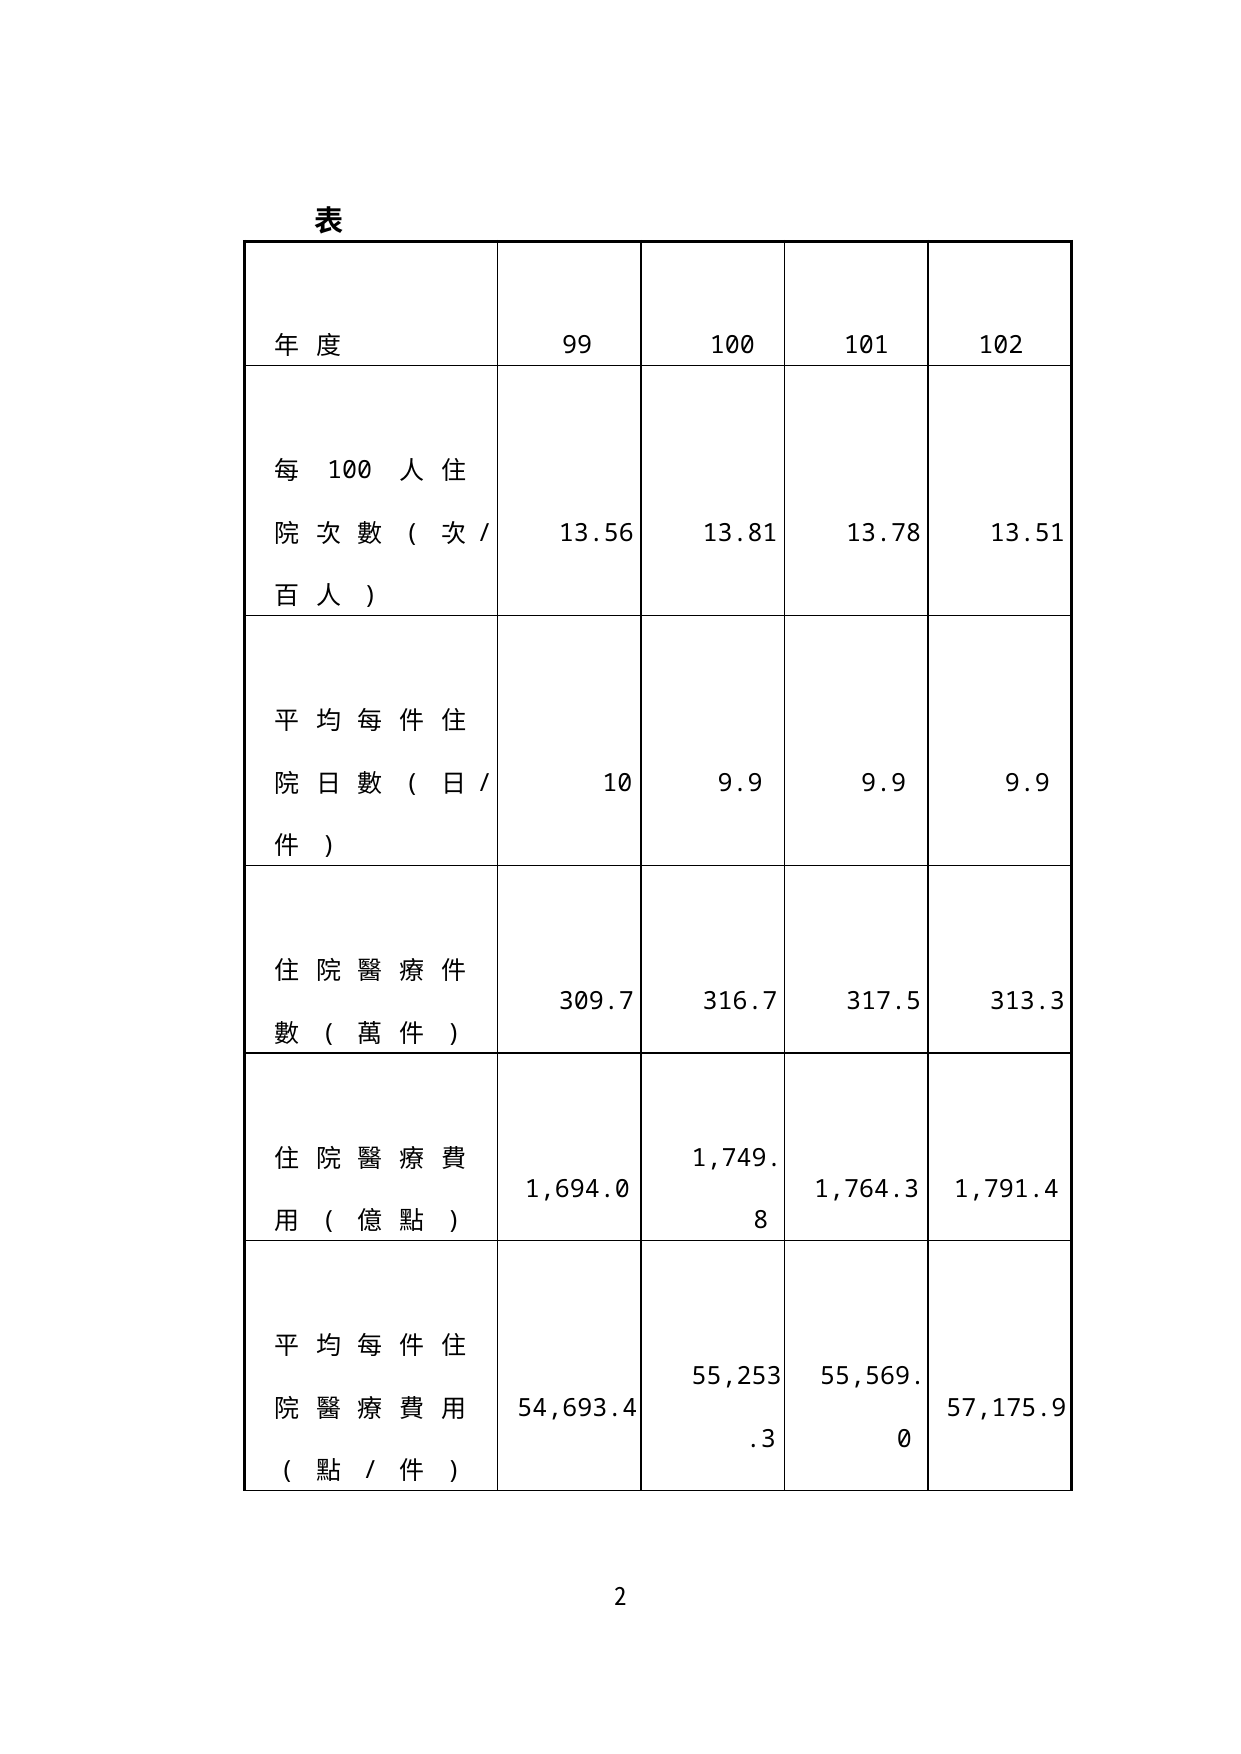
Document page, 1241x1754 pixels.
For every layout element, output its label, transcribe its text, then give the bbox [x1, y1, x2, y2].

table_cell 13.78 [785, 366, 927, 615]
table_cell 54,693.4 [498, 1241, 640, 1490]
table_cell 316.7 [642, 866, 784, 1052]
table_header 年度 [246, 243, 497, 365]
table_cell 1,694.0 [498, 1054, 640, 1240]
table_cell 住院醫療件數(萬件) [246, 866, 497, 1052]
table_cell 1,791.4 [929, 1054, 1070, 1240]
table_cell 13.81 [642, 366, 784, 615]
table_cell 55,253.3 [642, 1241, 784, 1490]
table_cell 313.3 [929, 866, 1070, 1052]
table_cell 317.5 [785, 866, 927, 1052]
table_header 102 [929, 243, 1070, 365]
table_cell 309.7 [498, 866, 640, 1052]
table_cell 9.9 [642, 616, 784, 865]
table_header 99 [498, 243, 640, 365]
table_header 100 [642, 243, 784, 365]
table_cell 平均每件住院醫療費用(點/件) [246, 1241, 497, 1490]
table_cell 1,749.8 [642, 1054, 784, 1240]
text 表 [242, 177, 1058, 240]
table_cell 1,764.3 [785, 1054, 927, 1240]
table_cell 13.51 [929, 366, 1070, 615]
table_cell 每100人住院次數(次/百人) [246, 366, 497, 615]
table_cell 平均每件住院日數(日/件) [246, 616, 497, 865]
table_header 101 [785, 243, 927, 365]
table_cell 住院醫療費用(億點) [246, 1054, 497, 1240]
table_cell 10 [498, 616, 640, 865]
table_cell 57,175.9 [929, 1241, 1070, 1490]
table_cell 9.9 [785, 616, 927, 865]
table_cell 9.9 [929, 616, 1070, 865]
table_cell 13.56 [498, 366, 640, 615]
table_cell 55,569.0 [785, 1241, 927, 1490]
